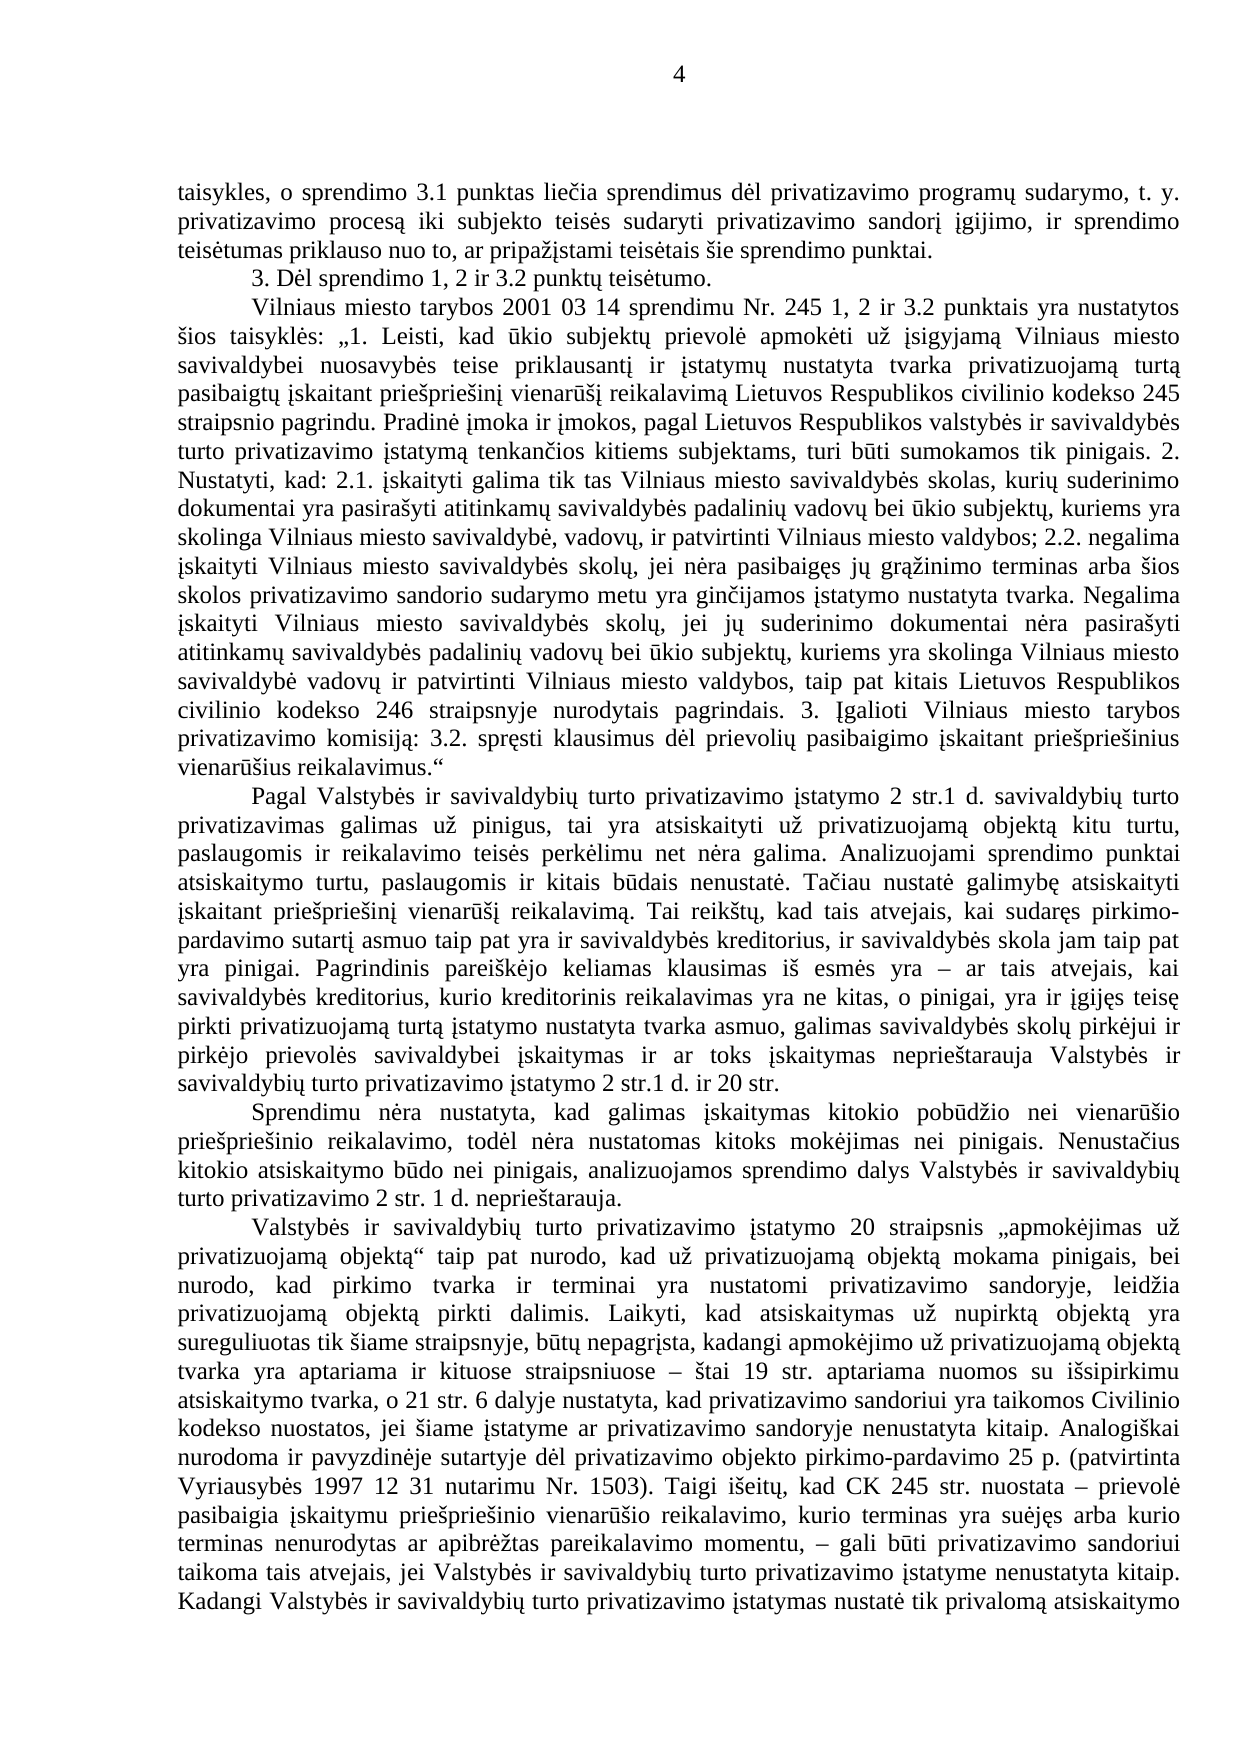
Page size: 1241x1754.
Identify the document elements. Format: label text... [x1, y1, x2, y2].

text Vilniaus miesto tarybos 2001 03 14 sprendimu Nr. 245 1, 2 ir 3.2 punktais yra nustatytos šios taisyklės: „1. Leisti, kad ūkio subjektų prievolė apmokėti už įsigyjamą Vilniaus miesto savivaldybei nuosavybės teise priklausantį ir įstatymų nustatyta tvarka privatizuojamą turtą pasibaigtų įskaitant priešpriešinį vienarūšį reikalavimą Lietuvos Respublikos civilinio kodekso 245 straipsnio pagrindu. Pradinė įmoka ir įmokos, pagal Lietuvos Respublikos valstybės ir savivaldybės turto privatizavimo įstatymą tenkančios kitiems subjektams, turi būti sumokamos tik pinigais. 2. Nustatyti, kad: 2.1. įskaityti galima tik tas Vilniaus miesto savivaldybės skolas, kurių suderinimo dokumentai yra pasirašyti atitinkamų savivaldybės padalinių vadovų bei ūkio subjektų, kuriems yra skolinga Vilniaus miesto savivaldybė, vadovų, ir patvirtinti Vilniaus miesto valdybos; 2.2. negalima įskaityti Vilniaus miesto savivaldybės skolų, jei nėra pasibaigęs jų grąžinimo terminas arba šios skolos privatizavimo sandorio sudarymo metu yra ginčijamos įstatymo nustatyta tvarka. Negalima įskaityti Vilniaus miesto savivaldybės skolų, jei jų suderinimo dokumentai nėra pasirašyti atitinkamų savivaldybės padalinių vadovų bei ūkio subjektų, kuriems yra skolinga Vilniaus miesto savivaldybė vadovų ir patvirtinti Vilniaus miesto valdybos, taip pat kitais Lietuvos Respublikos civilinio kodekso 246 straipsnyje nurodytais pagrindais. 3. Įgalioti Vilniaus miesto tarybos privatizavimo komisiją: 3.2. spręsti klausimus dėl prievolių pasibaigimo įskaitant priešpriešinius vienarūšius reikalavimus.“ [177, 292, 1181, 781]
text Pagal Valstybės ir savivaldybių turto privatizavimo įstatymo 2 str.1 d. savivaldybių turto privatizavimas galimas už pinigus, tai yra atsiskaityti už privatizuojamą objektą kitu turtu, paslaugomis ir reikalavimo teisės perkėlimu net nėra galima. Analizuojami sprendimo punktai atsiskaitymo turtu, paslaugomis ir kitais būdais nenustatė. Tačiau nustatė galimybę atsiskaityti įskaitant priešpriešinį vienarūšį reikalavimą. Tai reikštų, kad tais atvejais, kai sudaręs pirkimo-pardavimo sutartį asmuo taip pat yra ir savivaldybės kreditorius, ir savivaldybės skola jam taip pat yra pinigai. Pagrindinis pareiškėjo keliamas klausimas iš esmės yra – ar tais atvejais, kai savivaldybės kreditorius, kurio kreditorinis reikalavimas yra ne kitas, o pinigai, yra ir įgijęs teisę pirkti privatizuojamą turtą įstatymo nustatyta tvarka asmuo, galimas savivaldybės skolų pirkėjui ir pirkėjo prievolės savivaldybei įskaitymas ir ar toks įskaitymas neprieštarauja Valstybės ir savivaldybių turto privatizavimo įstatymo 2 str.1 d. ir 20 str. [177, 781, 1181, 1097]
text Valstybės ir savivaldybių turto privatizavimo įstatymo 20 straipsnis „apmokėjimas už privatizuojamą objektą“ taip pat nurodo, kad už privatizuojamą objektą mokama pinigais, bei nurodo, kad pirkimo tvarka ir terminai yra nustatomi privatizavimo sandoryje, leidžia privatizuojamą objektą pirkti dalimis. Laikyti, kad atsiskaitymas už nupirktą objektą yra sureguliuotas tik šiame straipsnyje, būtų nepagrįsta, kadangi apmokėjimo už privatizuojamą objektą tvarka yra aptariama ir kituose straipsniuose – štai 19 str. aptariama nuomos su išsipirkimu atsiskaitymo tvarka, o 21 str. 6 dalyje nustatyta, kad privatizavimo sandoriui yra taikomos Civilinio kodekso nuostatos, jei šiame įstatyme ar privatizavimo sandoryje nenustatyta kitaip. Analogiškai nurodoma ir pavyzdinėje sutartyje dėl privatizavimo objekto pirkimo-pardavimo 25 p. (patvirtinta Vyriausybės 1997 12 31 nutarimu Nr. 1503). Taigi išeitų, kad CK 245 str. nuostata – prievolė pasibaigia įskaitymu priešpriešinio vienarūšio reikalavimo, kurio terminas yra suėjęs arba kurio terminas nenurodytas ar apibrėžtas pareikalavimo momentu, – gali būti privatizavimo sandoriui taikoma tais atvejais, jei Valstybės ir savivaldybių turto privatizavimo įstatyme nenustatyta kitaip. Kadangi Valstybės ir savivaldybių turto privatizavimo įstatymas nustatė tik privalomą atsiskaitymo [177, 1212, 1181, 1615]
text taisykles, o sprendimo 3.1 punktas liečia sprendimus dėl privatizavimo programų sudarymo, t. y. privatizavimo procesą iki subjekto teisės sudaryti privatizavimo sandorį įgijimo, ir sprendimo teisėtumas priklauso nuo to, ar pripažįstami teisėtais šie sprendimo punktai. [177, 177, 1181, 263]
text Sprendimu nėra nustatyta, kad galimas įskaitymas kitokio pobūdžio nei vienarūšio priešpriešinio reikalavimo, todėl nėra nustatomas kitoks mokėjimas nei pinigais. Nenustačius kitokio atsiskaitymo būdo nei pinigais, analizuojamos sprendimo dalys Valstybės ir savivaldybių turto privatizavimo 2 str. 1 d. neprieštarauja. [177, 1097, 1181, 1212]
text 3. Dėl sprendimo 1, 2 ir 3.2 punktų teisėtumo. [177, 263, 1181, 292]
